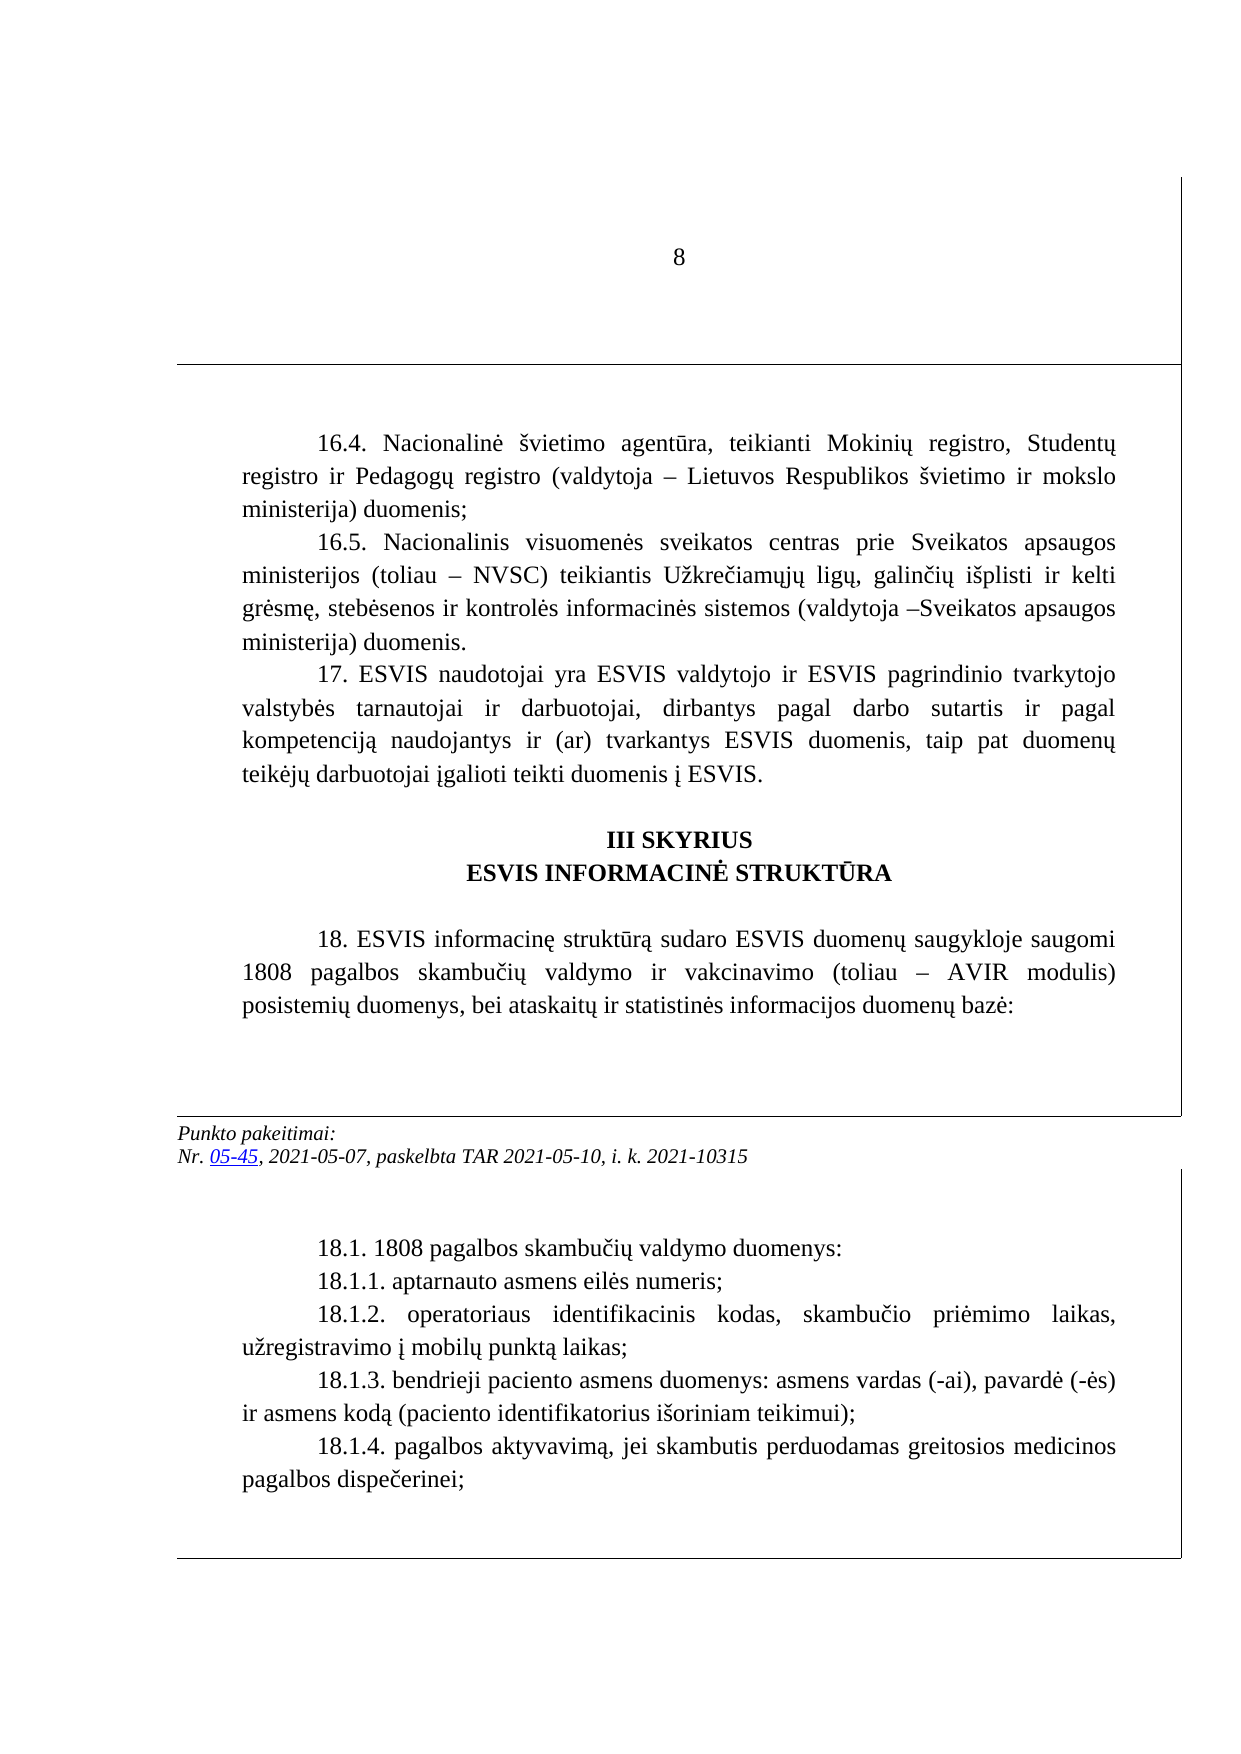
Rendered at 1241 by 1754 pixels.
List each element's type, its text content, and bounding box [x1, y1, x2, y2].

text 16.4. Nacionalinė švietimo agentūra, teikianti Mokinių registro, Studentų registro ir Pedagogų registro (valdytoja – Lietuvos Respublikos švietimo ir mokslo ministerija) duomenis; [177, 364, 1181, 463]
text ESVIS INFORMACINĖ STRUKTŪRA [177, 793, 1181, 859]
text 18.1.1. aptarnauto asmens eilės numeris; [177, 1202, 1181, 1234]
text 17. ESVIS naudotojai yra ESVIS valdytojo ir ESVIS pagrindinio tvarkytojo valstybės tarnautojai ir darbuotojai, dirbantys pagal darbo sutartis ir pagal kompetenciją naudojantys ir (ar) tvarkantys ESVIS duomenis, taip pat duomenų teikėjų darbuotojai įgalioti teikti duomenis į ESVIS. [177, 595, 1181, 760]
text Punkto pakeitimai: [177, 1120, 1181, 1144]
text 18.1.2. operatoriaus identifikacinis kodas, skambučio priėmimo laikas, užregistravimo į mobilų punktą laikas; [177, 1234, 1181, 1301]
text 18.1. 1808 pagalbos skambučių valdymo duomenys: [177, 1168, 1181, 1202]
text 18.1.4. pagalbos aktyvavimą, jei skambutis perduodamas greitosios medicinos pagalbos dispečerinei; [177, 1367, 1181, 1558]
text Nr. 05-45, 2021-05-07, paskelbta TAR 2021-05-10, i. k. 2021-10315 [177, 1144, 1181, 1168]
text 18. ESVIS informacinę struktūrą sudaro ESVIS duomenų saugykloje saugomi 1808 pagalbos skambučių valdymo ir vakcinavimo (toliau – AVIR modulis) posistemių duomenys, bei ataskaitų ir statistinės informacijos duomenų bazė: [177, 859, 1181, 1018]
text 16.5. Nacionalinis visuomenės sveikatos centras prie Sveikatos apsaugos ministerijos (toliau – NVSC) teikiantis Užkrečiamųjų ligų, galinčių išplisti ir kelti grėsmę, stebėsenos ir kontrolės informacinės sistemos (valdytoja –Sveikatos apsaugos ministerija) duomenis. [177, 463, 1181, 595]
text 18.1.3. bendrieji paciento asmens duomenys: asmens vardas (-ai), pavardė (-ės) ir asmens kodą (paciento identifikatorius išoriniam teikimui); [177, 1301, 1181, 1367]
text III SKYRIUS [177, 760, 1181, 793]
